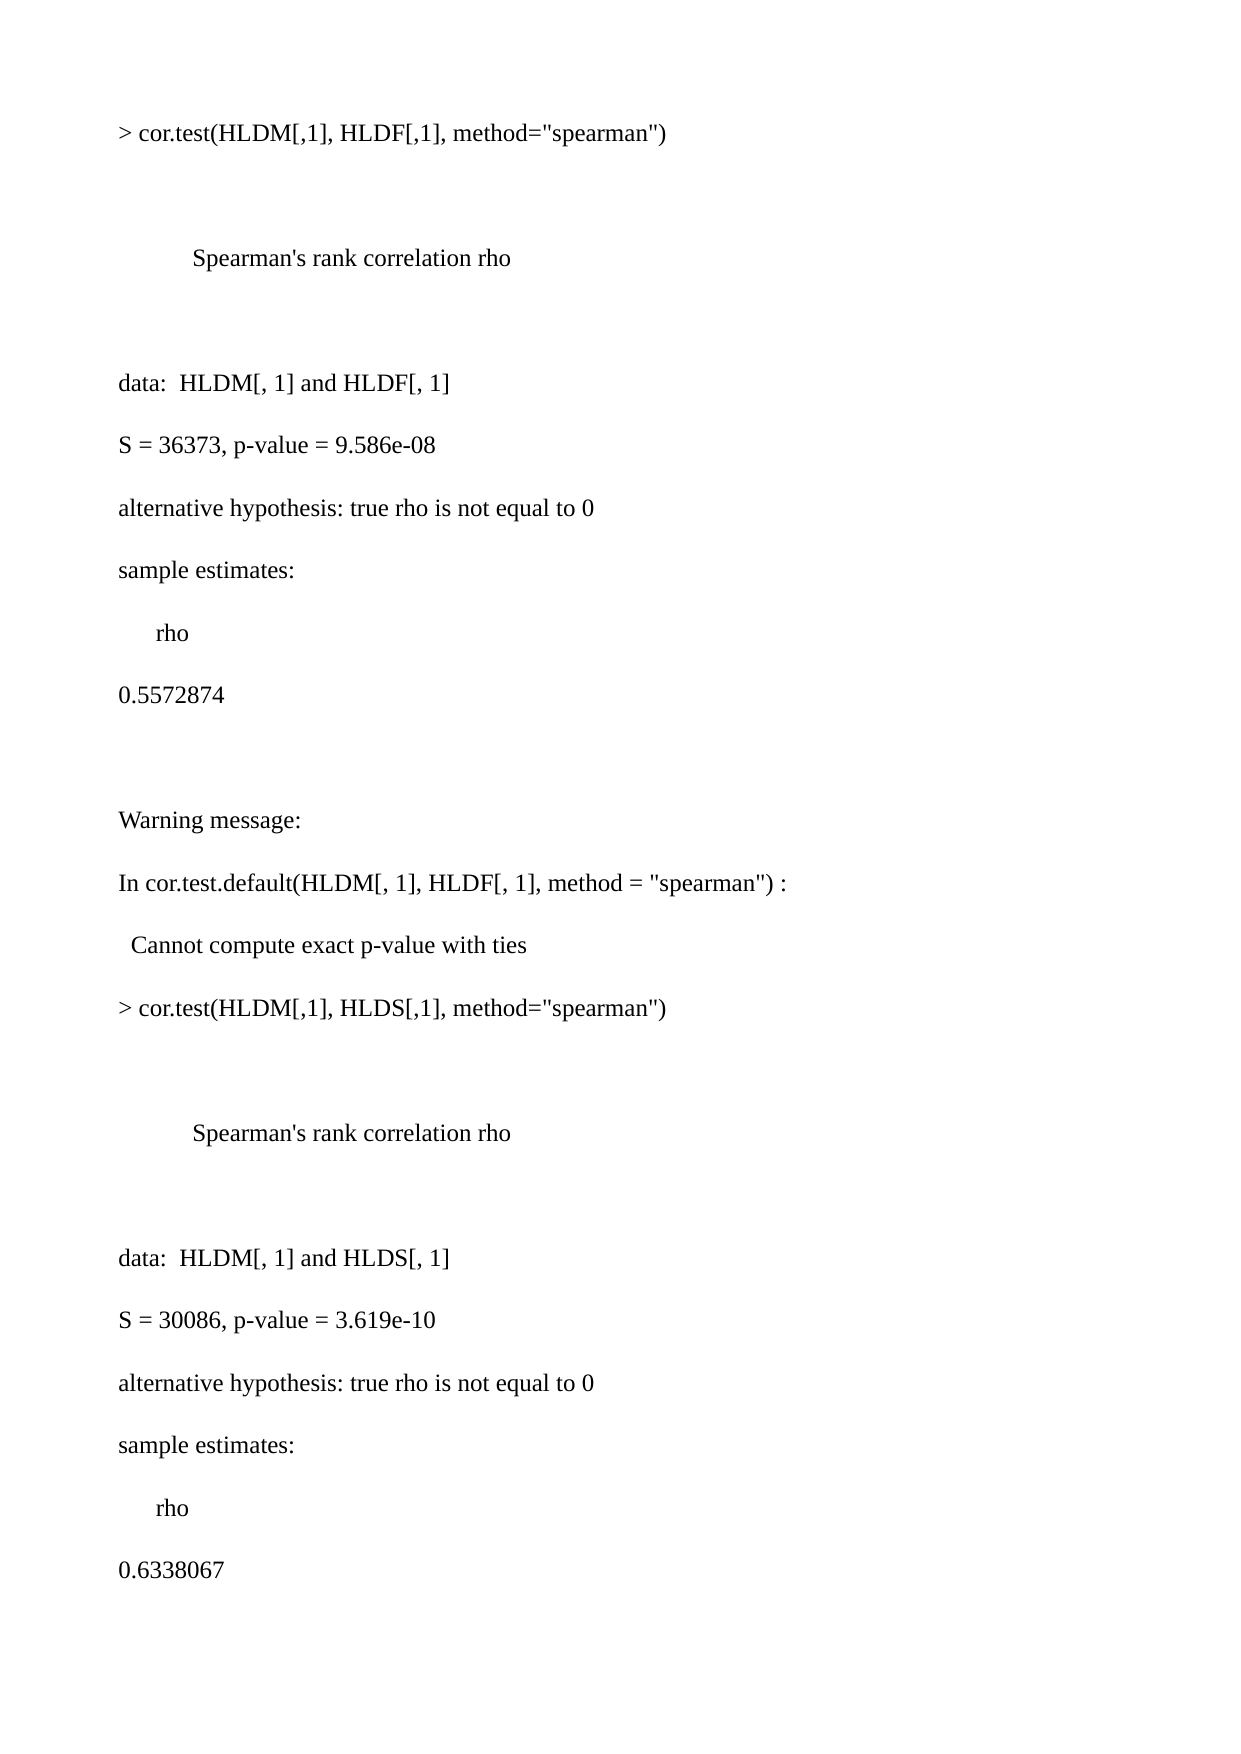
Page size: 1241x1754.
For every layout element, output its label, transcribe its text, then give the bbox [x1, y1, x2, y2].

text > cor.test(HLDM[,1], HLDF[,1], method="spearman") [118, 118, 1122, 147]
text > cor.test(HLDM[,1], HLDS[,1], method="spearman") [118, 993, 1122, 1022]
text Spearman's rank correlation rho [118, 243, 1122, 272]
text S = 36373, p-value = 9.586e-08 [118, 431, 1122, 459]
text sample estimates: [118, 1431, 1122, 1459]
text 0.6338067 [118, 1556, 1122, 1584]
text S = 30086, p-value = 3.619e-10 [118, 1306, 1122, 1334]
text data: HLDM[, 1] and HLDF[, 1] [118, 368, 1122, 397]
text Cannot compute exact p-value with ties [118, 931, 1122, 959]
text rho [118, 1493, 1122, 1522]
text sample estimates: [118, 556, 1122, 584]
text rho [118, 618, 1122, 647]
text In cor.test.default(HLDM[, 1], HLDF[, 1], method = "spearman") : [118, 868, 1122, 897]
text data: HLDM[, 1] and HLDS[, 1] [118, 1243, 1122, 1272]
text 0.5572874 [118, 681, 1122, 709]
text Spearman's rank correlation rho [118, 1118, 1122, 1147]
text Warning message: [118, 806, 1122, 834]
text alternative hypothesis: true rho is not equal to 0 [118, 1368, 1122, 1397]
text alternative hypothesis: true rho is not equal to 0 [118, 493, 1122, 522]
